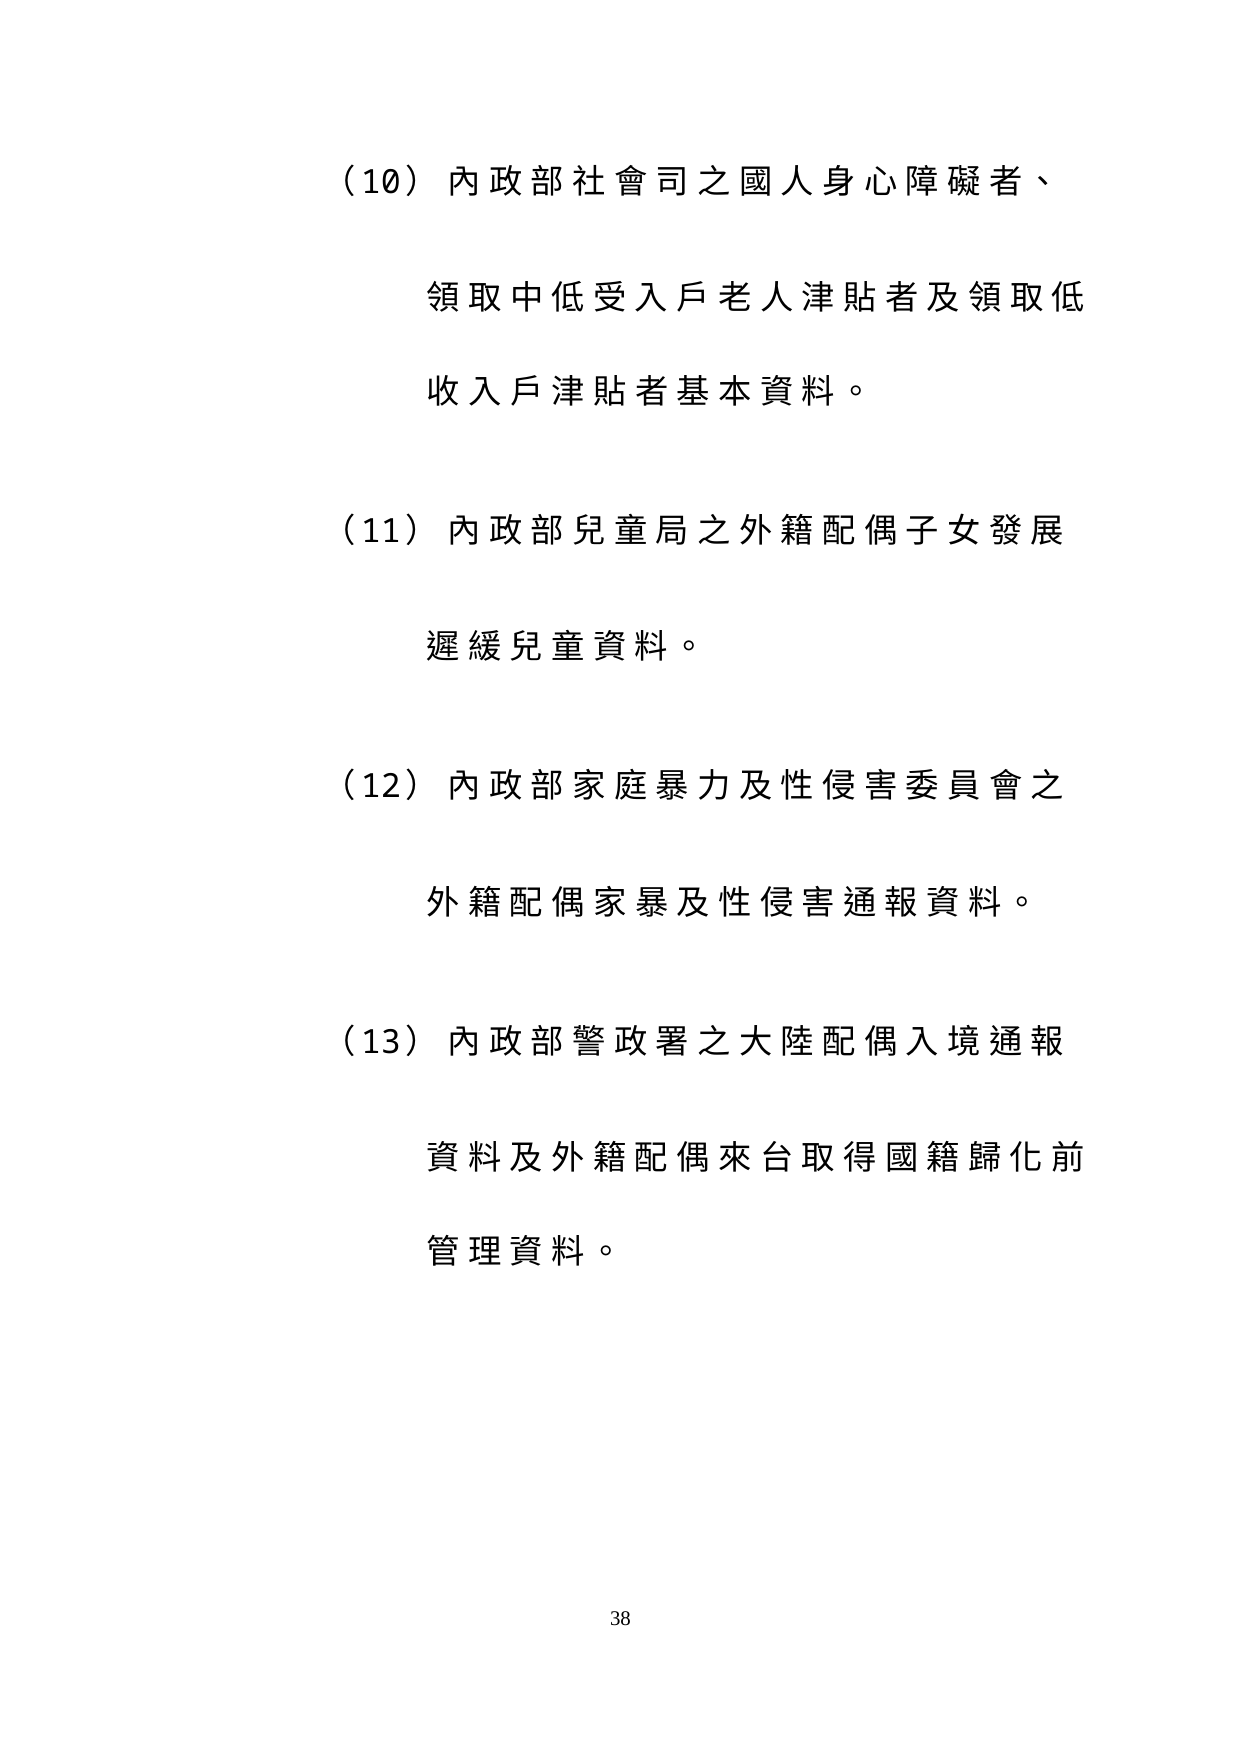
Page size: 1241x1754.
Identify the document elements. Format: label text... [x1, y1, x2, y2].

text （12）內政部家庭暴力及性侵害委員會之外籍配偶家暴及性侵害通報資料。 [316, 702, 1099, 921]
text （13）內政部警政署之大陸配偶入境通報資料及外籍配偶來台取得國籍歸化前管理資料。 [316, 957, 1099, 1269]
text （11）內政部兒童局之外籍配偶子女發展遲緩兒童資料。 [316, 446, 1099, 665]
text （10）內政部社會司之國人身心障礙者、領取中低受入戶老人津貼者及領取低收入戶津貼者基本資料。 [316, 97, 1099, 410]
